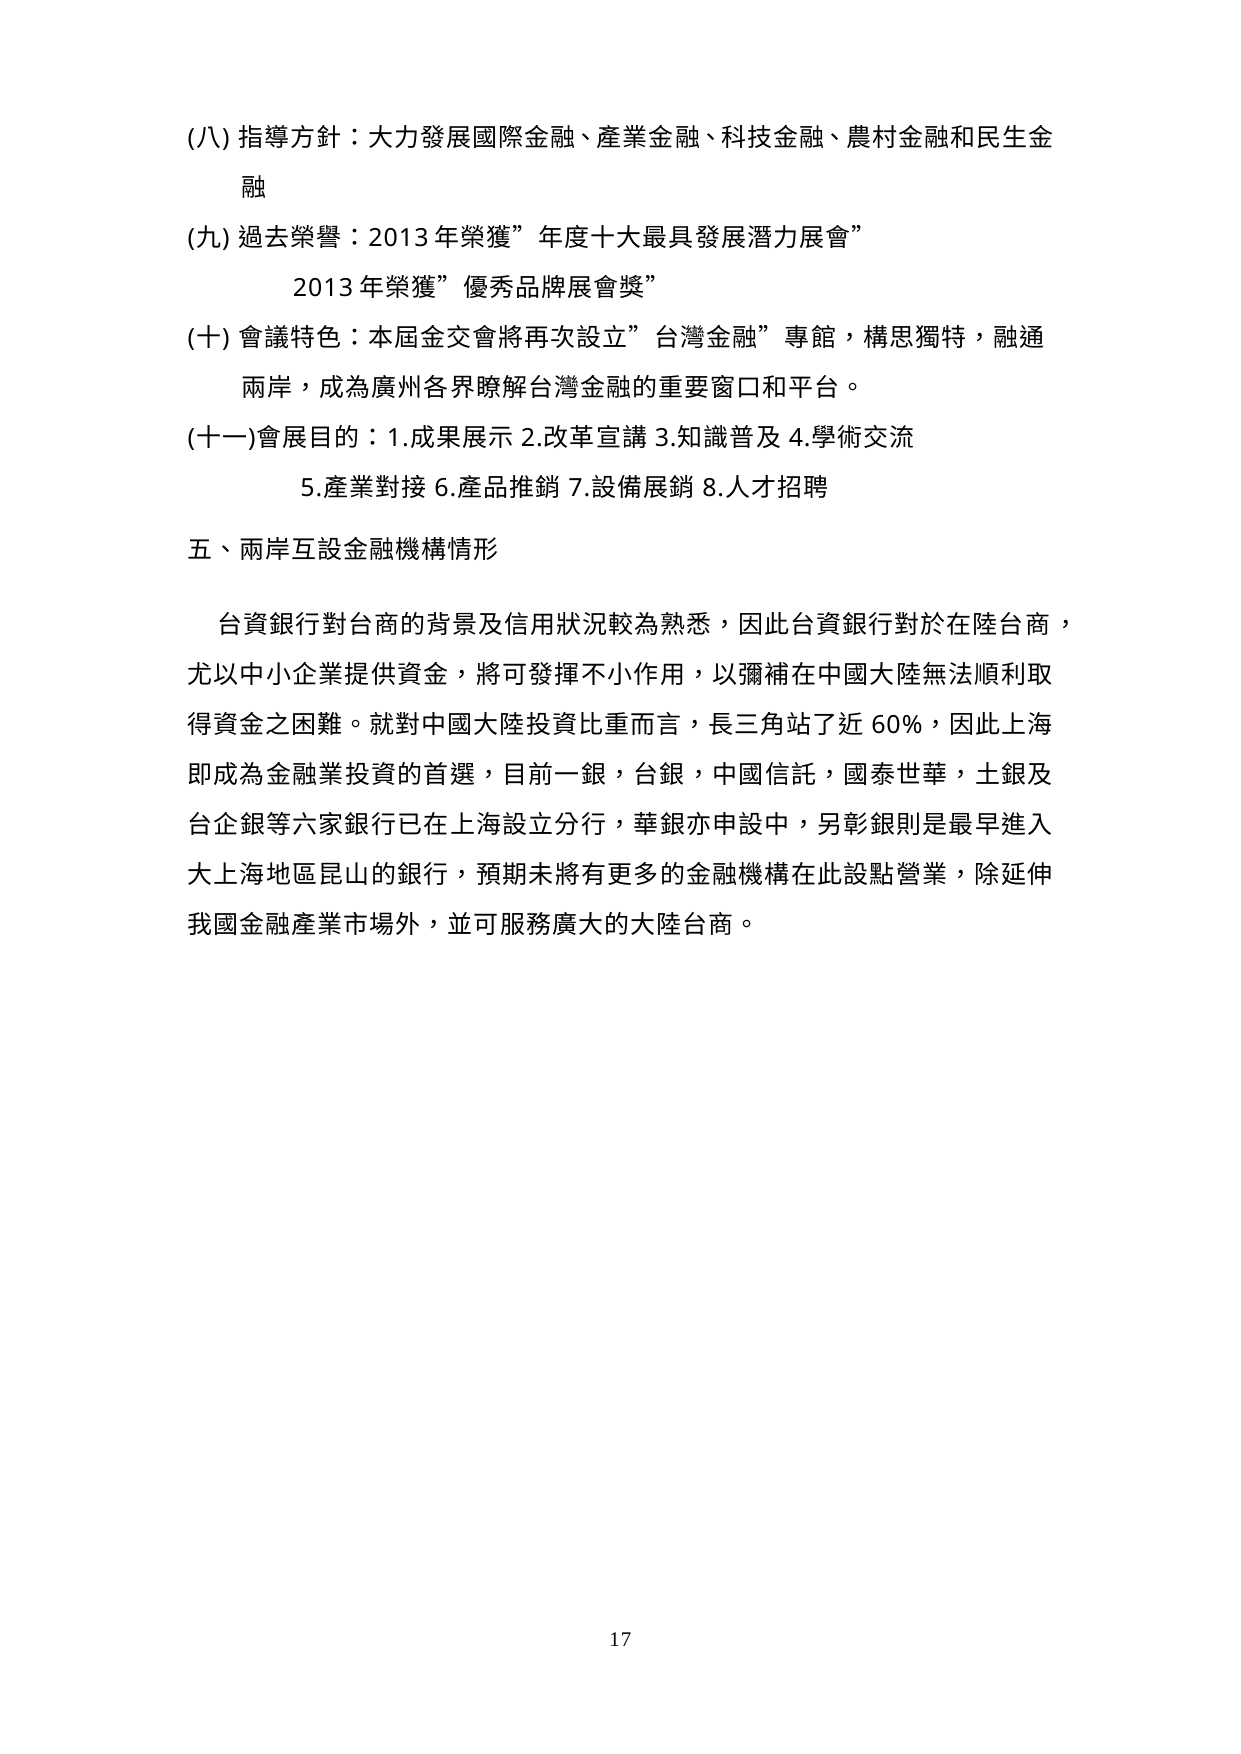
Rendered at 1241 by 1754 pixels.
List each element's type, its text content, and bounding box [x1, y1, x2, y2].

text 台資銀行對台商的背景及信用狀況較為熟悉，因此台資銀行對於在陸台商，尤以中小企業提供資金，將可發揮不小作用，以彌補在中國大陸無法順利取得資金之困難。就對中國大陸投資比重而言，長三角站了近60%，因此上海即成為金融業投資的首選，目前一銀，台銀，中國信託，國泰世華，土銀及台企銀等六家銀行已在上海設立分行，華銀亦申設中，另彰銀則是最早進入大上海地區昆山的銀行，預期未將有更多的金融機構在此設點營業，除延伸我國金融產業市場外，並可服務廣大的大陸台商。 [187, 591, 1053, 941]
text (九) 過去榮譽：2013年榮獲”年度十大最具發展潛力展會” [187, 203, 1053, 253]
text (十) 會議特色：本屆金交會將再次設立”台灣金融”專館，構思獨特，融通兩岸，成為廣州各界瞭解台灣金融的重要窗口和平台。 [187, 303, 1053, 403]
text 五、兩岸互設金融機構情形 [187, 516, 1053, 566]
text (十一)會展目的：1.成果展示 2.改革宣講 3.知識普及 4.學術交流 [187, 403, 1053, 453]
text 5.產業對接 6.產品推銷 7.設備展銷 8.人才招聘 [187, 453, 1053, 503]
text 2013年榮獲”優秀品牌展會獎” [187, 253, 1053, 303]
text (八) 指導方針：大力發展國際金融、產業金融、科技金融、農村金融和民生金融 [187, 103, 1053, 203]
